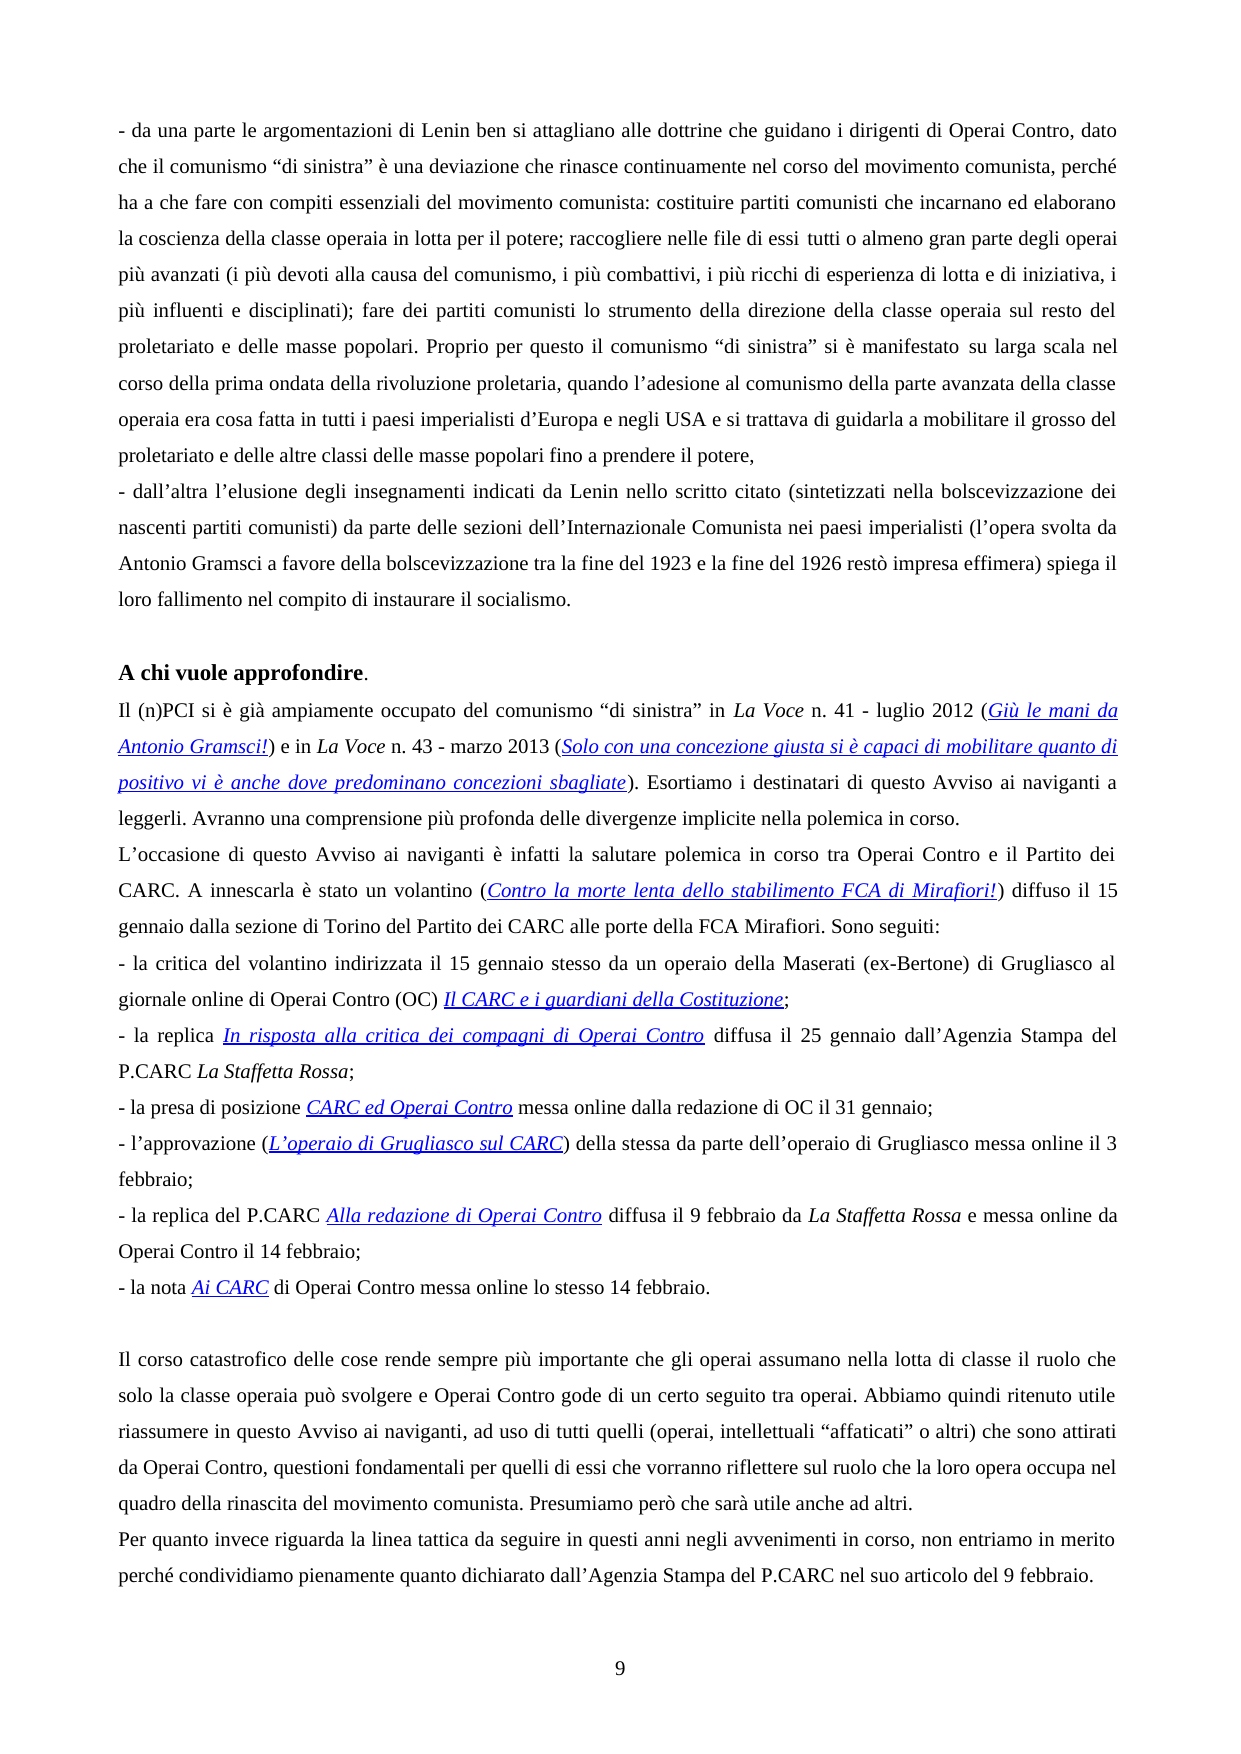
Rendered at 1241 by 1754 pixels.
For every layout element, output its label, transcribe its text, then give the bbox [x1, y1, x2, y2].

text - dall’altra l’elusione degli insegnamenti indicati da Lenin nello scritto citato (sintetizzati nella bolscevizzazione dei nascenti partiti comunisti) da parte delle sezioni dell’Internazionale Comunista nei paesi imperialisti (l’opera svolta da Antonio Gramsci a favore della bolscevizzazione tra la fine del 1923 e la fine del 1926 restò impresa effimera) spiega il loro fallimento nel compito di instaurare il socialismo. [118, 478, 1118, 611]
text - la replica del P.CARC Alla redazione di Operai Contro diffusa il 9 febbraio da La Staffetta Rossa e messa online da Operai Contro il 14 febbraio; [118, 1203, 1118, 1263]
text - la critica del volantino indirizzata il 15 gennaio stesso da un operaio della Maserati (ex-Bertone) di Grugliasco al giornale online di Operai Contro (OC) Il CARC e i guardiani della Costituzione; [118, 951, 1118, 1011]
text - la presa di posizione CARC ed Operai Contro messa online dalla redazione di OC il 31 gennaio; [118, 1095, 1118, 1119]
text - da una parte le argomentazioni di Lenin ben si attagliano alle dottrine che guidano i dirigenti di Operai Contro, dato che il comunismo “di sinistra” è una deviazione che rinasce continuamente nel corso del movimento comunista, perché ha a che fare con compiti essenziali del movimento comunista: costituire partiti comunisti che incarnano ed elaborano la coscienza della classe operaia in lotta per il potere; raccogliere nelle file di essi tutti o almeno gran parte degli operai più avanzati (i più devoti alla causa del comunismo, i più combattivi, i più ricchi di esperienza di lotta e di iniziativa, i più influenti e disciplinati); fare dei partiti comunisti lo strumento della direzione della classe operaia sul resto del proletariato e delle masse popolari. Proprio per questo il comunismo “di sinistra” si è manifestato su larga scala nel corso della prima ondata della rivoluzione proletaria, quando l’adesione al comunismo della parte avanzata della classe operaia era cosa fatta in tutti i paesi imperialisti d’Europa e negli USA e si trattava di guidarla a mobilitare il grosso del proletariato e delle altre classi delle masse popolari fino a prendere il potere, [118, 118, 1118, 467]
text - la nota Ai CARC di Operai Contro messa online lo stesso 14 febbraio. [118, 1275, 1118, 1299]
text - l’approvazione (L’operaio di Grugliasco sul CARC) della stessa da parte dell’operaio di Grugliasco messa online il 3 febbraio; [118, 1131, 1118, 1191]
text L’occasione di questo Avviso ai naviganti è infatti la salutare polemica in corso tra Operai Contro e il Partito dei CARC. A innescarla è stato un volantino (Contro la morte lenta dello stabilimento FCA di Mirafiori!) diffuso il 15 gennaio dalla sezione di Torino del Partito dei CARC alle porte della FCA Mirafiori. Sono seguiti: [118, 842, 1118, 938]
text Per quanto invece riguarda la linea tattica da seguire in questi anni negli avvenimenti in corso, non entriamo in merito perché condividiamo pienamente quanto dichiarato dall’Agenzia Stampa del P.CARC nel suo articolo del 9 febbraio. [118, 1527, 1118, 1587]
text A chi vuole approfondire. [118, 659, 1118, 685]
text - la replica In risposta alla critica dei compagni di Operai Contro diffusa il 25 gennaio dall’Agenzia Stampa del P.CARC La Staffetta Rossa; [118, 1023, 1118, 1083]
text Il (n)PCI si è già ampiamente occupato del comunismo “di sinistra” in La Voce n. 41 - luglio 2012 (Giù le mani da Antonio Gramsci!) e in La Voce n. 43 - marzo 2013 (Solo con una concezione giusta si è capaci di mobilitare quanto di positivo vi è anche dove predominano concezioni sbagliate). Esortiamo i destinatari di questo Avviso ai naviganti a leggerli. Avranno una comprensione più profonda delle divergenze implicite nella polemica in corso. [118, 698, 1118, 830]
text Il corso catastrofico delle cose rende sempre più importante che gli operai assumano nella lotta di classe il ruolo che solo la classe operaia può svolgere e Operai Contro gode di un certo seguito tra operai. Abbiamo quindi ritenuto utile riassumere in questo Avviso ai naviganti, ad uso di tutti quelli (operai, intellettuali “affaticati” o altri) che sono attirati da Operai Contro, questioni fondamentali per quelli di essi che vorranno riflettere sul ruolo che la loro opera occupa nel quadro della rinascita del movimento comunista. Presumiamo però che sarà utile anche ad altri. [118, 1347, 1118, 1515]
